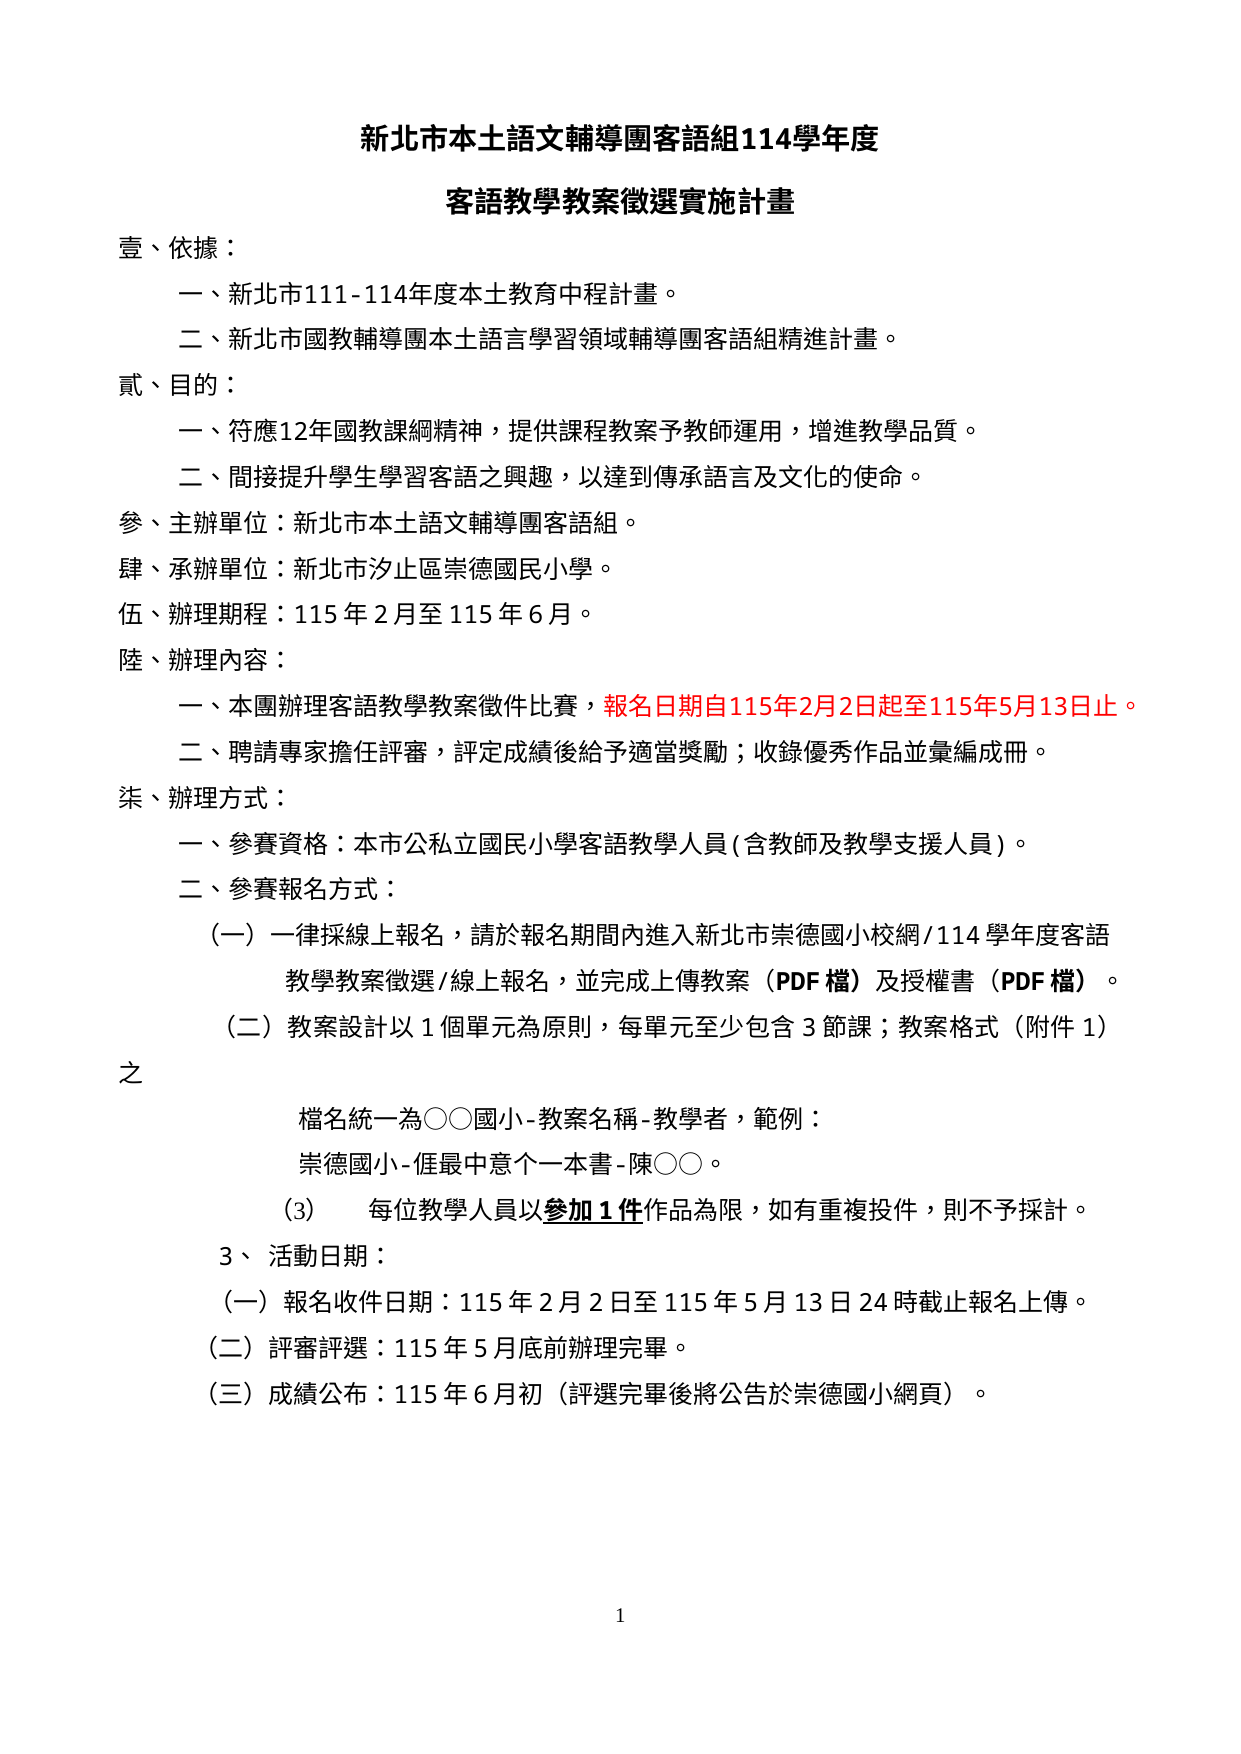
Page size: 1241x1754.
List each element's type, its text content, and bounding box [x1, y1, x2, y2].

text 客語教學教案徵選實施計畫 [118, 158, 1122, 221]
text （一）一律採線上報名，請於報名期間內進入新北市崇德國小校網/114學年度客語 [180, 908, 1122, 954]
text 教學教案徵選/線上報名，並完成上傳教案（PDF檔）及授權書（PDF檔）。 [180, 954, 1122, 1000]
text 二、新北市國教輔導團本土語言學習領域輔導團客語組精進計畫。 [118, 312, 1122, 358]
text 柒、辦理方式： [118, 771, 1122, 816]
text 一、符應12年國教課綱精神，提供課程教案予教師運用，增進教學品質。 [118, 404, 1122, 450]
text 二、參賽報名方式： [118, 862, 1122, 908]
text 新北市本土語文輔導團客語組114學年度 [118, 96, 1122, 158]
text 二、聘請專家擔任評審，評定成績後給予適當獎勵；收錄優秀作品並彙編成冊。 [118, 725, 1122, 771]
text 壹、依據： [118, 221, 1122, 266]
text 一、參賽資格：本市公私立國民小學客語教學人員(含教師及教學支援人員)。 [118, 816, 1122, 862]
text 二、間接提升學生學習客語之興趣，以達到傳承語言及文化的使命。 [118, 450, 1122, 496]
list 活動日期： [218, 1229, 1122, 1275]
text 伍、辦理期程：115年2月至115年6月。 [118, 587, 1122, 633]
text 檔名統一為○○國小-教案名稱-教學者，範例： [118, 1091, 1122, 1137]
text 崇德國小-𠊎最中意个一本書-陳○○。 [118, 1137, 1122, 1183]
text 參、主辦單位：新北市本土語文輔導團客語組。 [118, 496, 1122, 541]
text （三）成績公布：115年6月初（評選完畢後將公告於崇德國小網頁）。 [118, 1366, 1122, 1412]
text 一、本團辦理客語教學教案徵件比賽，報名日期自115年2月2日起至115年5月13日止。 [118, 679, 1122, 725]
list 每位教學人員以參加1件作品為限，如有重複投件，則不予採計。 [268, 1183, 1122, 1229]
text 一、新北市111-114年度本土教育中程計畫。 [118, 266, 1122, 312]
text 貳、目的： [118, 358, 1122, 404]
text 陸、辦理內容： [118, 633, 1122, 679]
text （一）報名收件日期：115年2月2日至115年5月13日24時截止報名上傳。 [118, 1275, 1122, 1321]
text （二）教案設計以1個單元為原則，每單元至少包含3節課；教案格式（附件1）之 [118, 1000, 1122, 1091]
text （二）評審評選：115年5月底前辦理完畢。 [118, 1321, 1122, 1366]
text 肆、承辦單位：新北市汐止區崇德國民小學。 [118, 541, 1122, 587]
